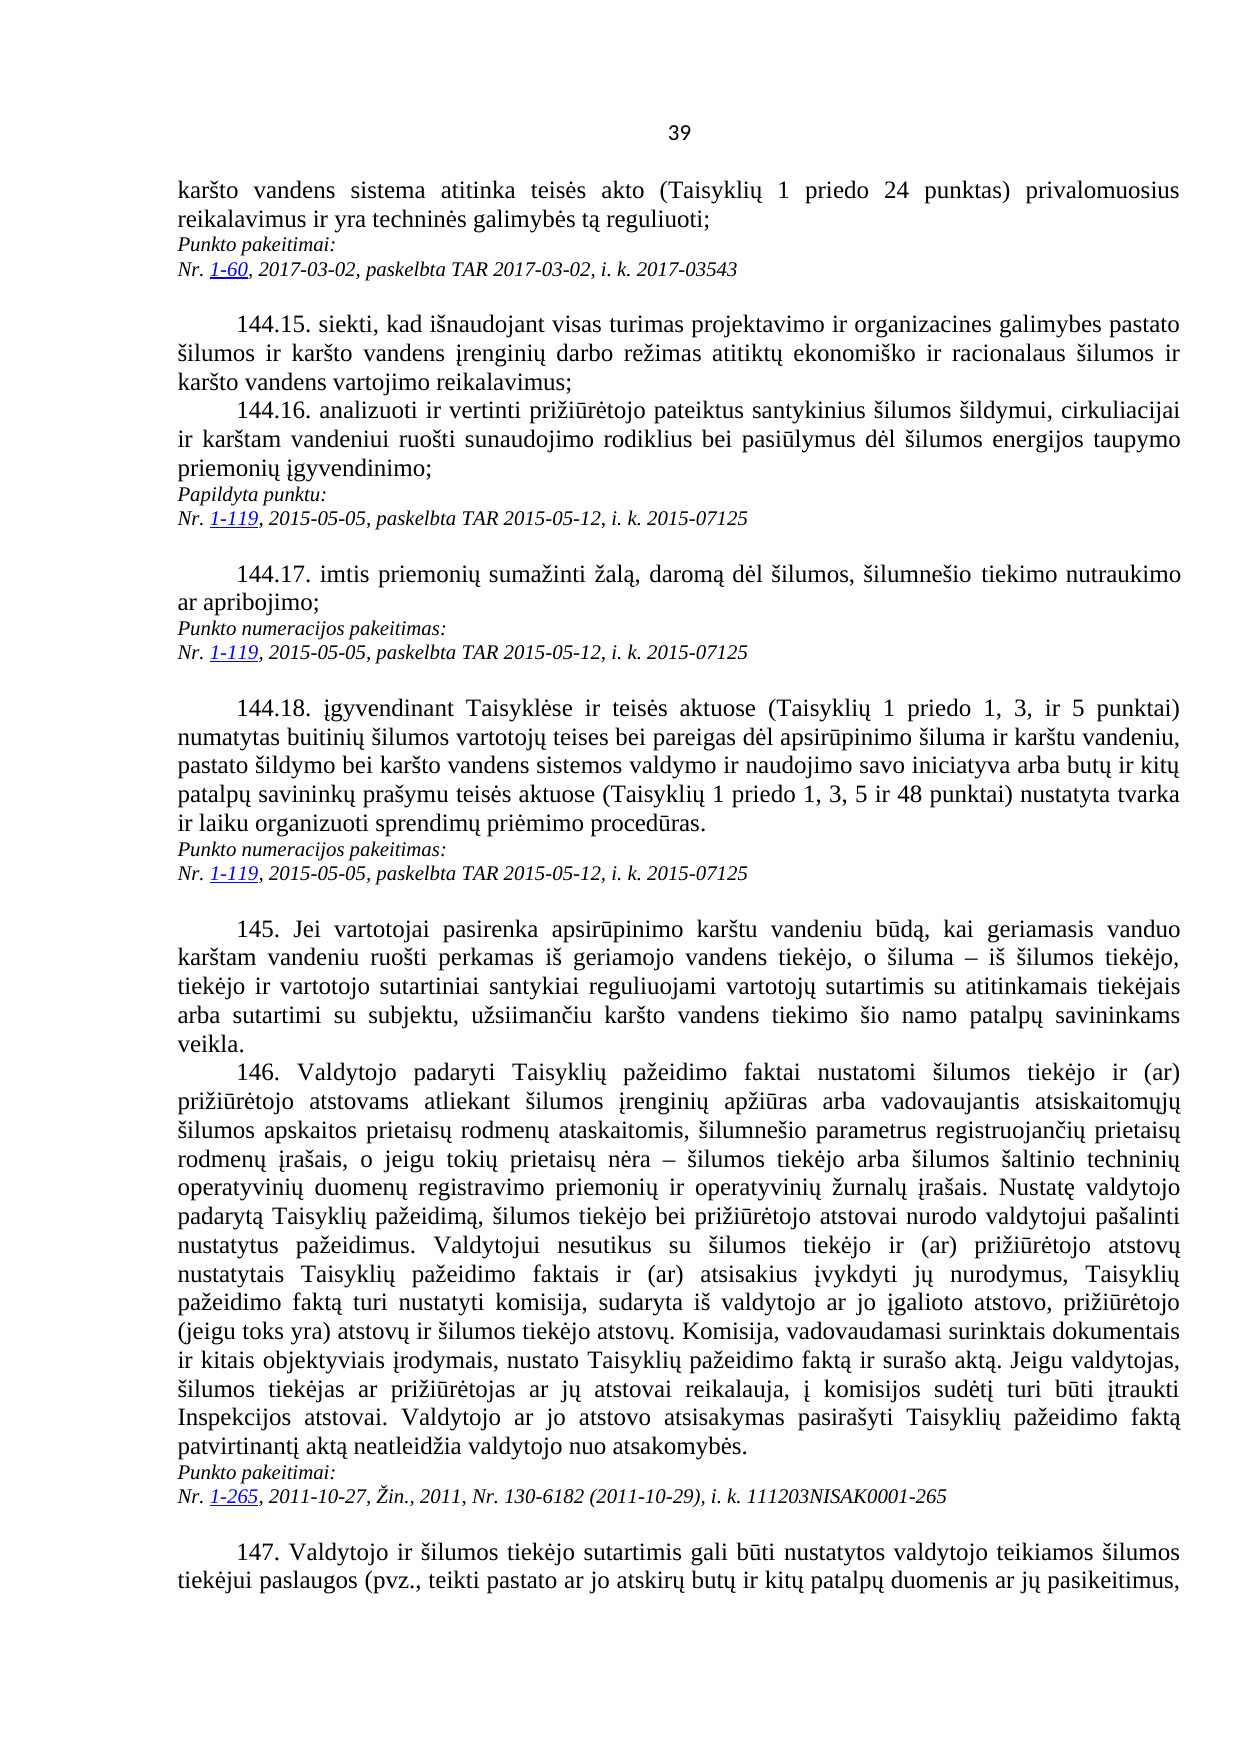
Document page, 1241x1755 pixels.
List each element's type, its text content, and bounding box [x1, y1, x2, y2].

text Nr. 1-265, 2011-10-27, Žin., 2011, Nr. 130-6182 (2011-10-29), i. k. 111203NISAK0001-265 [177, 1484, 1181, 1508]
text 144.17. imtis priemonių sumažinti žalą, daromą dėl šilumos, šilumnešio tiekimo nutraukimo ar apribojimo; [177, 559, 1181, 616]
text Nr. 1-119, 2015-05-05, paskelbta TAR 2015-05-12, i. k. 2015-07125 [177, 506, 1181, 530]
text 147. Valdytojo ir šilumos tiekėjo sutartimis gali būti nustatytos valdytojo teikiamos šilumos tiekėjui paslaugos (pvz., teikti pastato ar jo atskirų butų ir kitų patalpų duomenis ar jų pasikeitimus, [177, 1537, 1181, 1594]
text 146. Valdytojo padaryti Taisyklių pažeidimo faktai nustatomi šilumos tiekėjo ir (ar) prižiūrėtojo atstovams atliekant šilumos įrenginių apžiūras arba vadovaujantis atsiskaitomųjų šilumos apskaitos prietaisų rodmenų ataskaitomis, šilumnešio parametrus registruojančių prietaisų rodmenų įrašais, o jeigu tokių prietaisų nėra – šilumos tiekėjo arba šilumos šaltinio techninių operatyvinių duomenų registravimo priemonių ir operatyvinių žurnalų įrašais. Nustatę valdytojo padarytą Taisyklių pažeidimą, šilumos tiekėjo bei prižiūrėtojo atstovai nurodo valdytojui pašalinti nustatytus pažeidimus. Valdytojui nesutikus su šilumos tiekėjo ir (ar) prižiūrėtojo atstovų nustatytais Taisyklių pažeidimo faktais ir (ar) atsisakius įvykdyti jų nurodymus, Taisyklių pažeidimo faktą turi nustatyti komisija, sudaryta iš valdytojo ar jo įgalioto atstovo, prižiūrėtojo (jeigu toks yra) atstovų ir šilumos tiekėjo atstovų. Komisija, vadovaudamasi surinktais dokumentais ir kitais objektyviais įrodymais, nustato Taisyklių pažeidimo faktą ir surašo aktą. Jeigu valdytojas, šilumos tiekėjas ar prižiūrėtojas ar jų atstovai reikalauja, į komisijos sudėtį turi būti įtraukti Inspekcijos atstovai. Valdytojo ar jo atstovo atsisakymas pasirašyti Taisyklių pažeidimo faktą patvirtinantį aktą neatleidžia valdytojo nuo atsakomybės. [177, 1057, 1181, 1460]
text Nr. 1-119, 2015-05-05, paskelbta TAR 2015-05-12, i. k. 2015-07125 [177, 640, 1181, 664]
text 144.18. įgyvendinant Taisyklėse ir teisės aktuose (Taisyklių 1 priedo 1, 3, ir 5 punktai) numatytas buitinių šilumos vartotojų teises bei pareigas dėl apsirūpinimo šiluma ir karštu vandeniu, pastato šildymo bei karšto vandens sistemos valdymo ir naudojimo savo iniciatyva arba butų ir kitų patalpų savininkų prašymu teisės aktuose (Taisyklių 1 priedo 1, 3, 5 ir 48 punktai) nustatyta tvarka ir laiku organizuoti sprendimų priėmimo procedūras. [177, 693, 1181, 837]
text 144.15. siekti, kad išnaudojant visas turimas projektavimo ir organizacines galimybes pastato šilumos ir karšto vandens įrenginių darbo režimas atitiktų ekonomiško ir racionalaus šilumos ir karšto vandens vartojimo reikalavimus; [177, 309, 1181, 396]
text Punkto numeracijos pakeitimas: [177, 837, 1181, 861]
text Nr. 1-119, 2015-05-05, paskelbta TAR 2015-05-12, i. k. 2015-07125 [177, 861, 1181, 885]
text 145. Jei vartotojai pasirenka apsirūpinimo karštu vandeniu būdą, kai geriamasis vanduo karštam vandeniu ruošti perkamas iš geriamojo vandens tiekėjo, o šiluma – iš šilumos tiekėjo, tiekėjo ir vartotojo sutartiniai santykiai reguliuojami vartotojų sutartimis su atitinkamais tiekėjais arba sutartimi su subjektu, užsiimančiu karšto vandens tiekimo šio namo patalpų savininkams veikla. [177, 914, 1181, 1057]
text Nr. 1-60, 2017-03-02, paskelbta TAR 2017-03-02, i. k. 2017-03543 [177, 256, 1181, 281]
text 144.16. analizuoti ir vertinti prižiūrėtojo pateiktus santykinius šilumos šildymui, cirkuliacijai ir karštam vandeniui ruošti sunaudojimo rodiklius bei pasiūlymus dėl šilumos energijos taupymo priemonių įgyvendinimo; [177, 396, 1181, 482]
text Papildyta punktu: [177, 482, 1181, 506]
text Punkto pakeitimai: [177, 1460, 1181, 1484]
text Punkto numeracijos pakeitimas: [177, 616, 1181, 640]
text Punkto pakeitimai: [177, 232, 1181, 256]
text karšto vandens sistema atitinka teisės akto (Taisyklių 1 priedo 24 punktas) privalomuosius reikalavimus ir yra techninės galimybės tą reguliuoti; [177, 175, 1181, 232]
